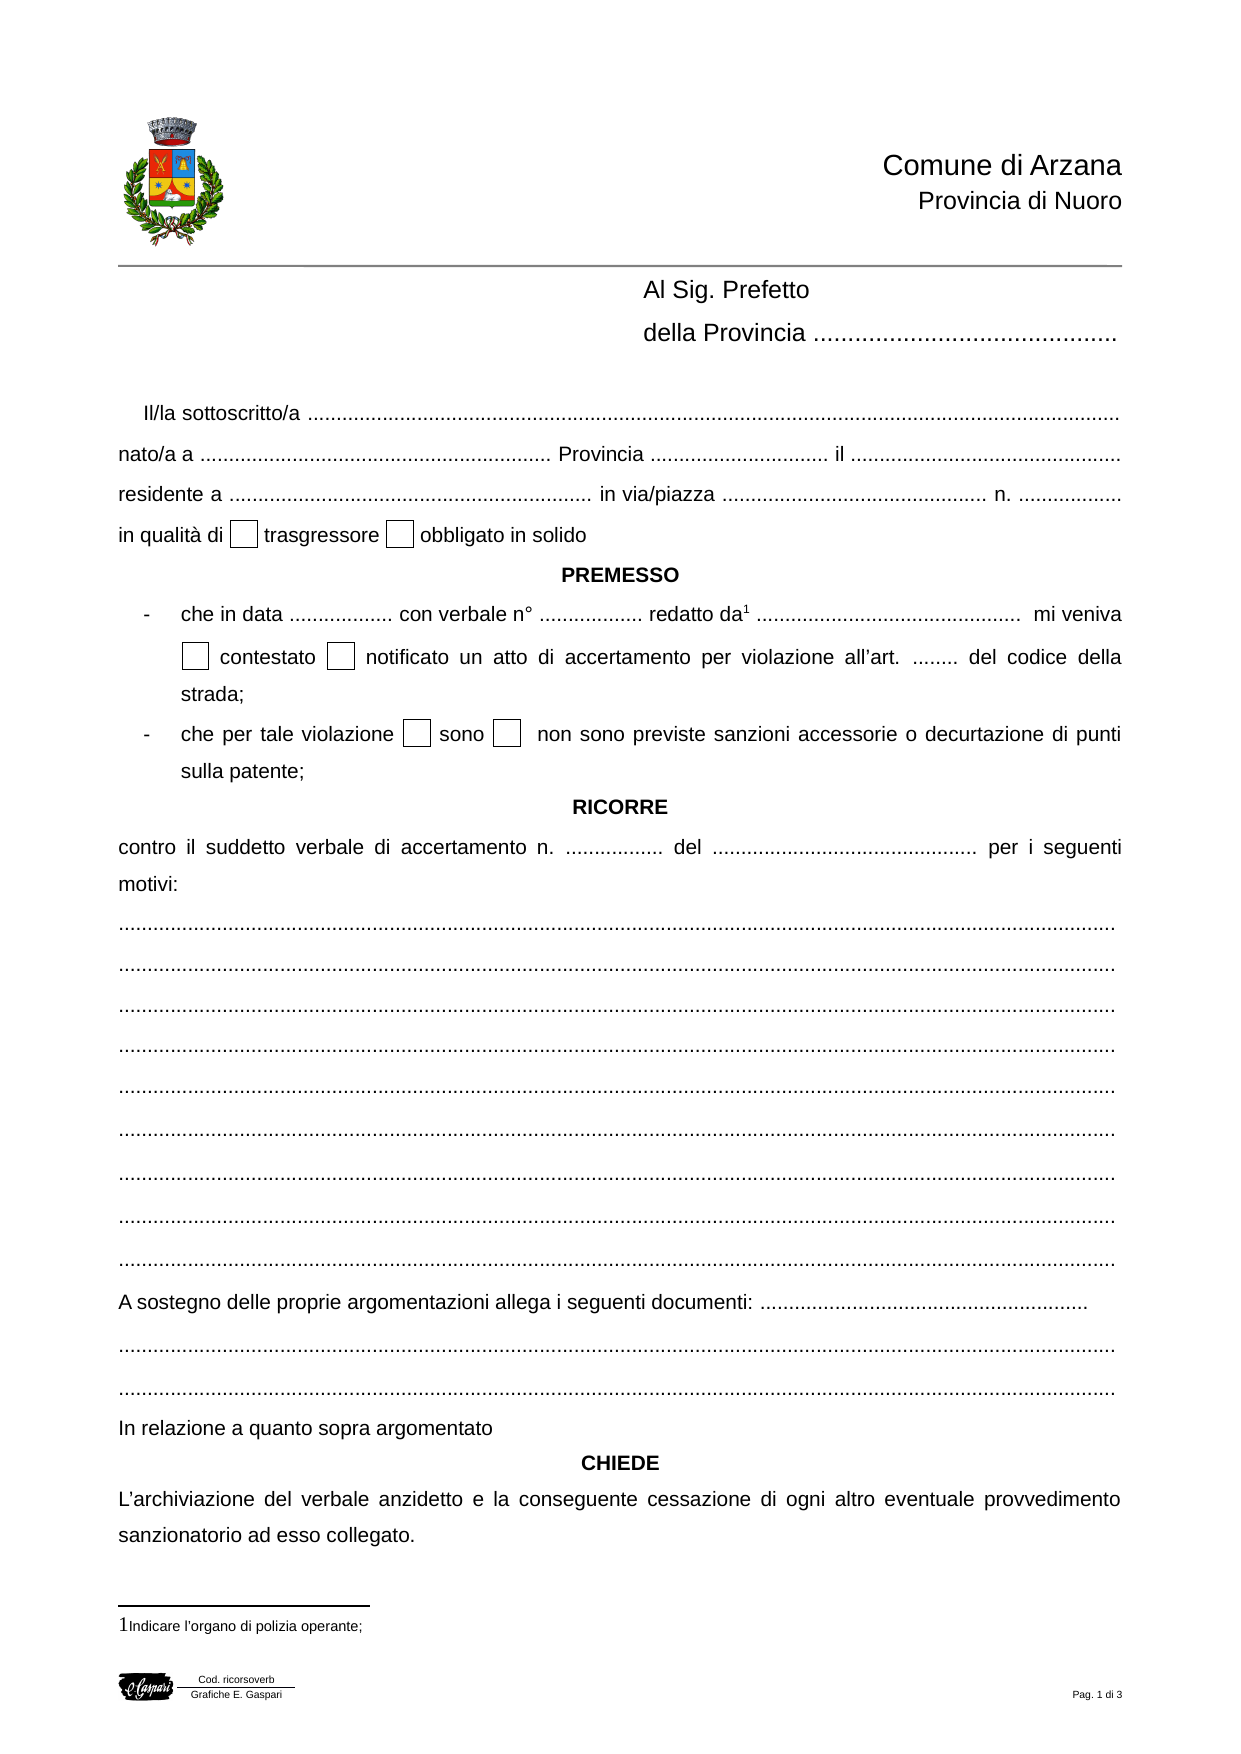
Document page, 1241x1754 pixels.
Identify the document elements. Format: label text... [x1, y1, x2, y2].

text PREMESSO [118, 562, 1122, 586]
text Provincia di Nuoro [224, 186, 1122, 215]
text RICORRE [118, 795, 1122, 819]
list Indicare l’organo di polizia operante; [118, 1612, 1122, 1636]
text A sostegno delle proprie argomentazioni allega i seguenti documenti: ......................................................... [118, 1286, 1122, 1315]
text ............................................................................................................................................................................. [118, 1157, 1122, 1185]
text L’archiviazione del verbale anzidetto e la conseguente cessazione di ogni altro eventuale provvedimento sanzionatorio ad esso collegato. [118, 1487, 1122, 1547]
text ............................................................................................................................................................................. ............................................................................................................................................................................. ............................................................................................................................................................................. ............................................................................................................................................................................. ............................................................................................................................................................................. [118, 907, 1122, 1099]
list che per tale violazione sono non sono previste sanzioni accessorie o decurtazione di punti sulla patente; [143, 718, 1122, 783]
text ............................................................................................................................................................................. [118, 1372, 1122, 1401]
text In relazione a quanto sopra argomentato [118, 1415, 1122, 1439]
text ............................................................................................................................................................................. [118, 1243, 1122, 1272]
text ............................................................................................................................................................................. [118, 1113, 1122, 1142]
text contro il suddetto verbale di accertamento n. ................. del .............................................. per i seguenti motivi: [118, 831, 1122, 895]
list che in data .................. con verbale n° .................. redatto da .............................................. mi veniva contestato notificato un atto di accertamento per violazione all’art. ........ del codice della strada; [143, 598, 1122, 706]
text CHIEDE [118, 1451, 1122, 1475]
text Comune di Arzana [224, 148, 1122, 181]
picture [118, 1672, 174, 1701]
text della Provincia ............................................ [643, 318, 1122, 347]
text Il/la sottoscritto/a ............................................................................................................................................. nato/a a ............................................................. Provincia ............................... il ............................................... residente a ............................................................... in via/piazza .............................................. n. .................. in qualità di trasgressore obbligato in solido [118, 397, 1122, 548]
text ............................................................................................................................................................................. [118, 1200, 1122, 1228]
text Al Sig. Prefetto [643, 275, 1122, 303]
text ............................................................................................................................................................................. [118, 1329, 1122, 1358]
picture [122, 117, 224, 248]
